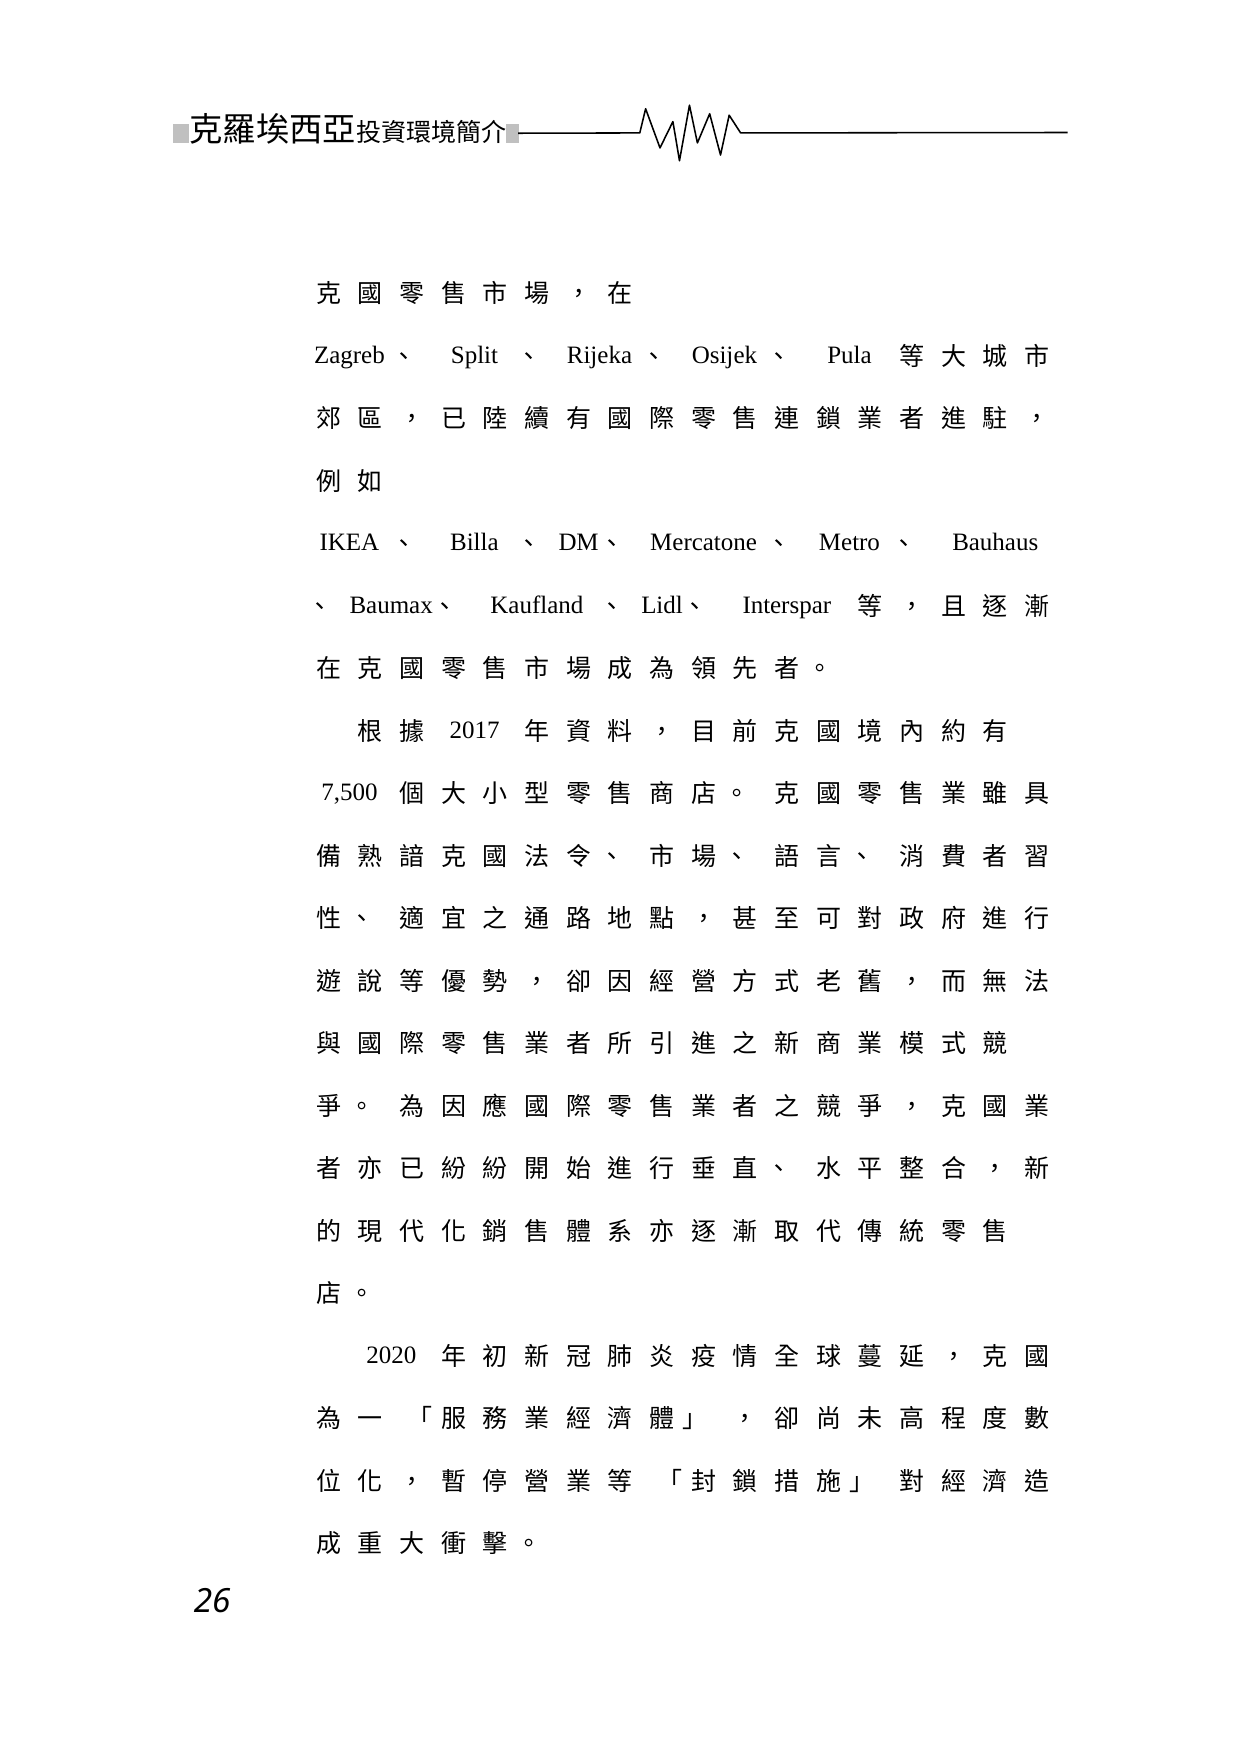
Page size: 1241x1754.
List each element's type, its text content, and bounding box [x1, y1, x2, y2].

text 根據2017年資料，目前克國境內約有7,500個大小型零售商店。克國零售業雖具備熟諳克國法令、市場、語言、消費者習性、適宜之通路地點，甚至可對政府進行遊說等優勢，卻因經營方式老舊，而無法與國際零售業者所引進之新商業模式競爭。為因應國際零售業者之競爭，克國業者亦已紛紛開始進行垂直、水平整合，新的現代化銷售體系亦逐漸取代傳統零售店。 [281, 688, 1058, 1313]
text 2020年初新冠肺炎疫情全球蔓延，克國為一「服務業經濟體」，卻尚未高程度數位化，暫停營業等「封鎖措施」對經濟造成重大衝擊。 [281, 1313, 1058, 1563]
text 克國零售市場，在Zagreb、Split、Rijeka、Osijek、Pula等大城市郊區，已陸續有國際零售連鎖業者進駐，例如IKEA、Billa、DM、Mercatone、Metro、Bauhaus、Baumax、Kaufland、Lidl、Interspar等，且逐漸在克國零售市場成為領先者。 [281, 250, 1058, 688]
